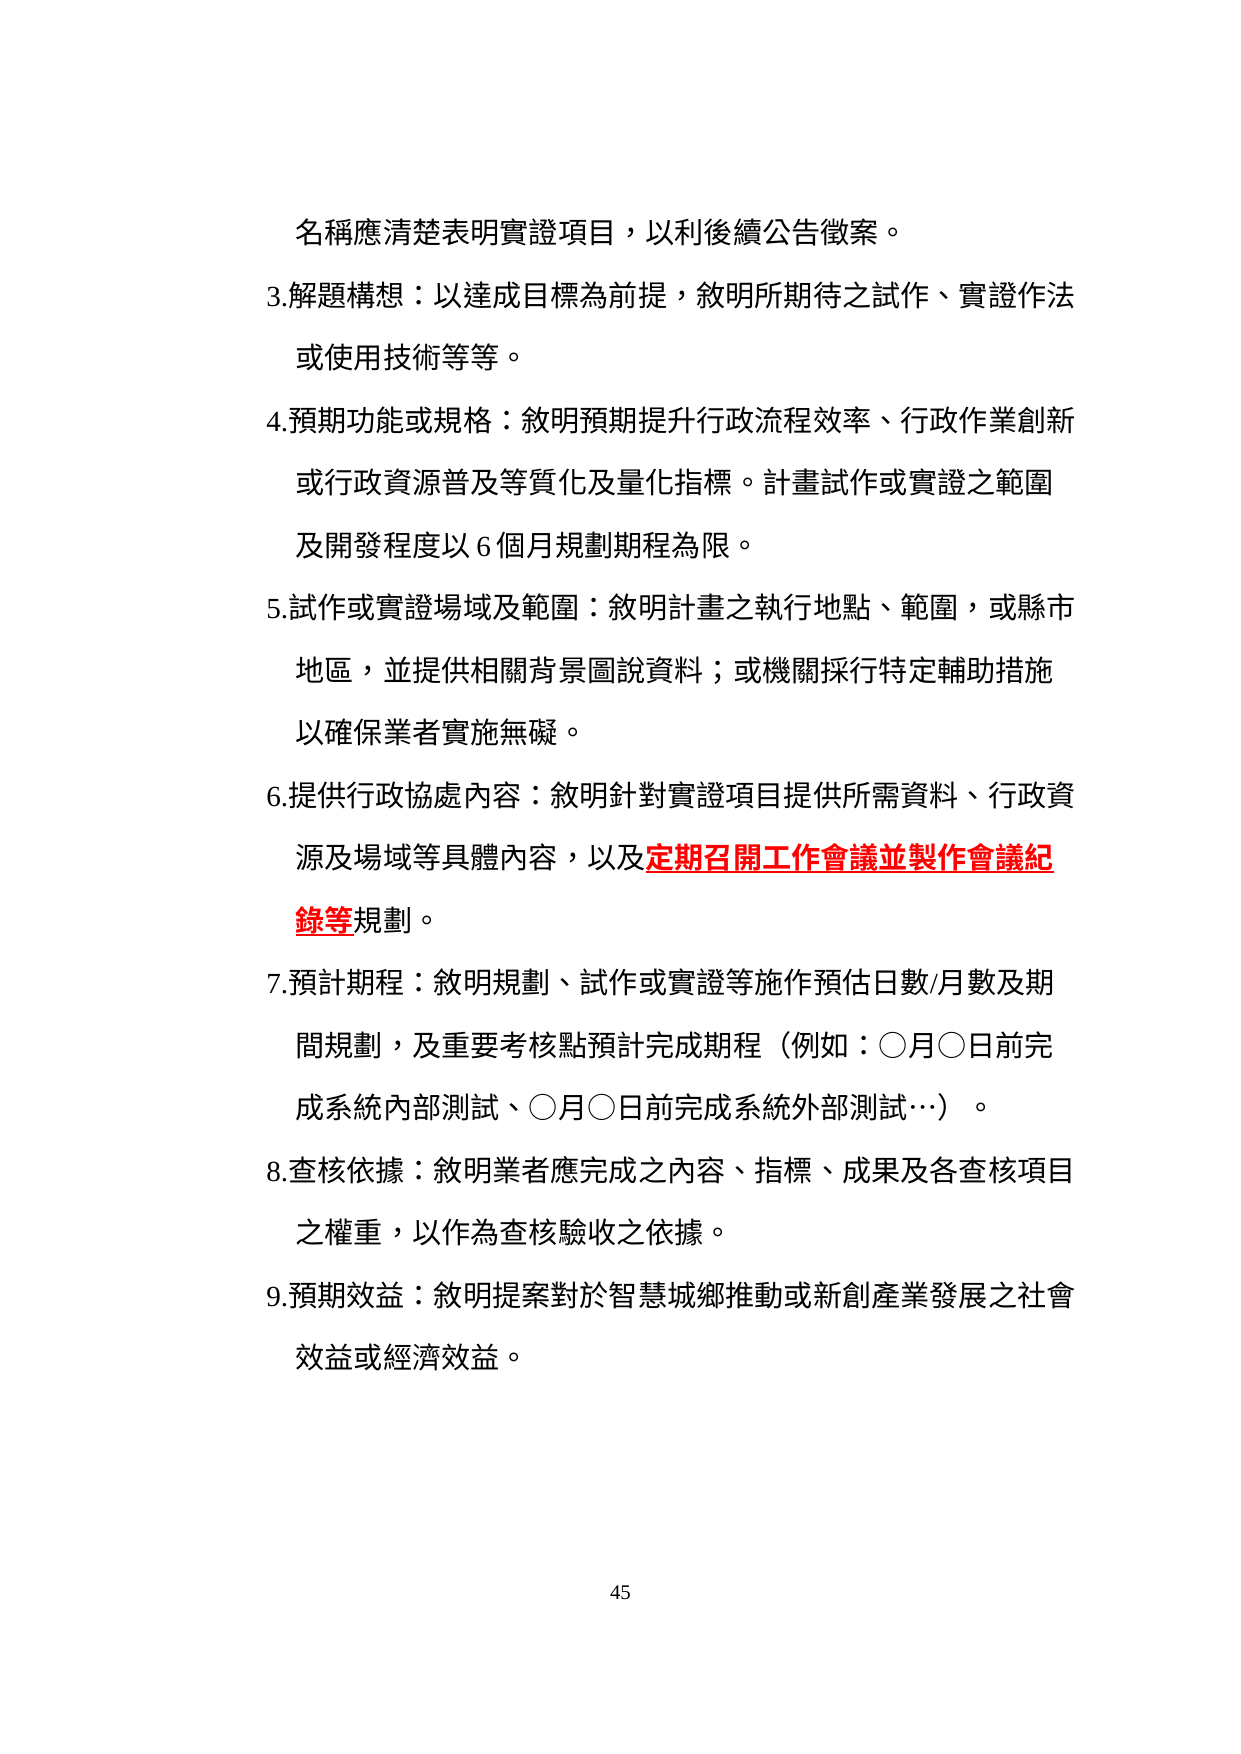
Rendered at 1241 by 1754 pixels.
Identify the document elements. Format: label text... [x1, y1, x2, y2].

text 名稱應清楚表明實證項目，以利後續公告徵案。 [266, 189, 1078, 252]
text 7.預計期程：敘明規劃、試作或實證等施作預估日數/月數及期間規劃，及重要考核點預計完成期程（例如：○月○日前完成系統內部測試、○月○日前完成系統外部測試…）。 [266, 939, 1078, 1127]
text 5.試作或實證場域及範圍：敘明計畫之執行地點、範圍，或縣市地區，並提供相關背景圖說資料；或機關採行特定輔助措施以確保業者實施無礙。 [266, 564, 1078, 752]
text 9.預期效益：敘明提案對於智慧城鄉推動或新創產業發展之社會效益或經濟效益。 [266, 1252, 1078, 1377]
text 3.解題構想：以達成目標為前提，敘明所期待之試作、實證作法或使用技術等等。 [266, 252, 1078, 377]
text 8.查核依據：敘明業者應完成之內容、指標、成果及各查核項目之權重，以作為查核驗收之依據。 [266, 1127, 1078, 1252]
text 6.提供行政協處內容：敘明針對實證項目提供所需資料、行政資源及場域等具體內容，以及定期召開工作會議並製作會議紀錄等規劃。 [266, 752, 1078, 939]
text 4.預期功能或規格：敘明預期提升行政流程效率、行政作業創新或行政資源普及等質化及量化指標。計畫試作或實證之範圍及開發程度以6個月規劃期程為限。 [266, 377, 1078, 564]
